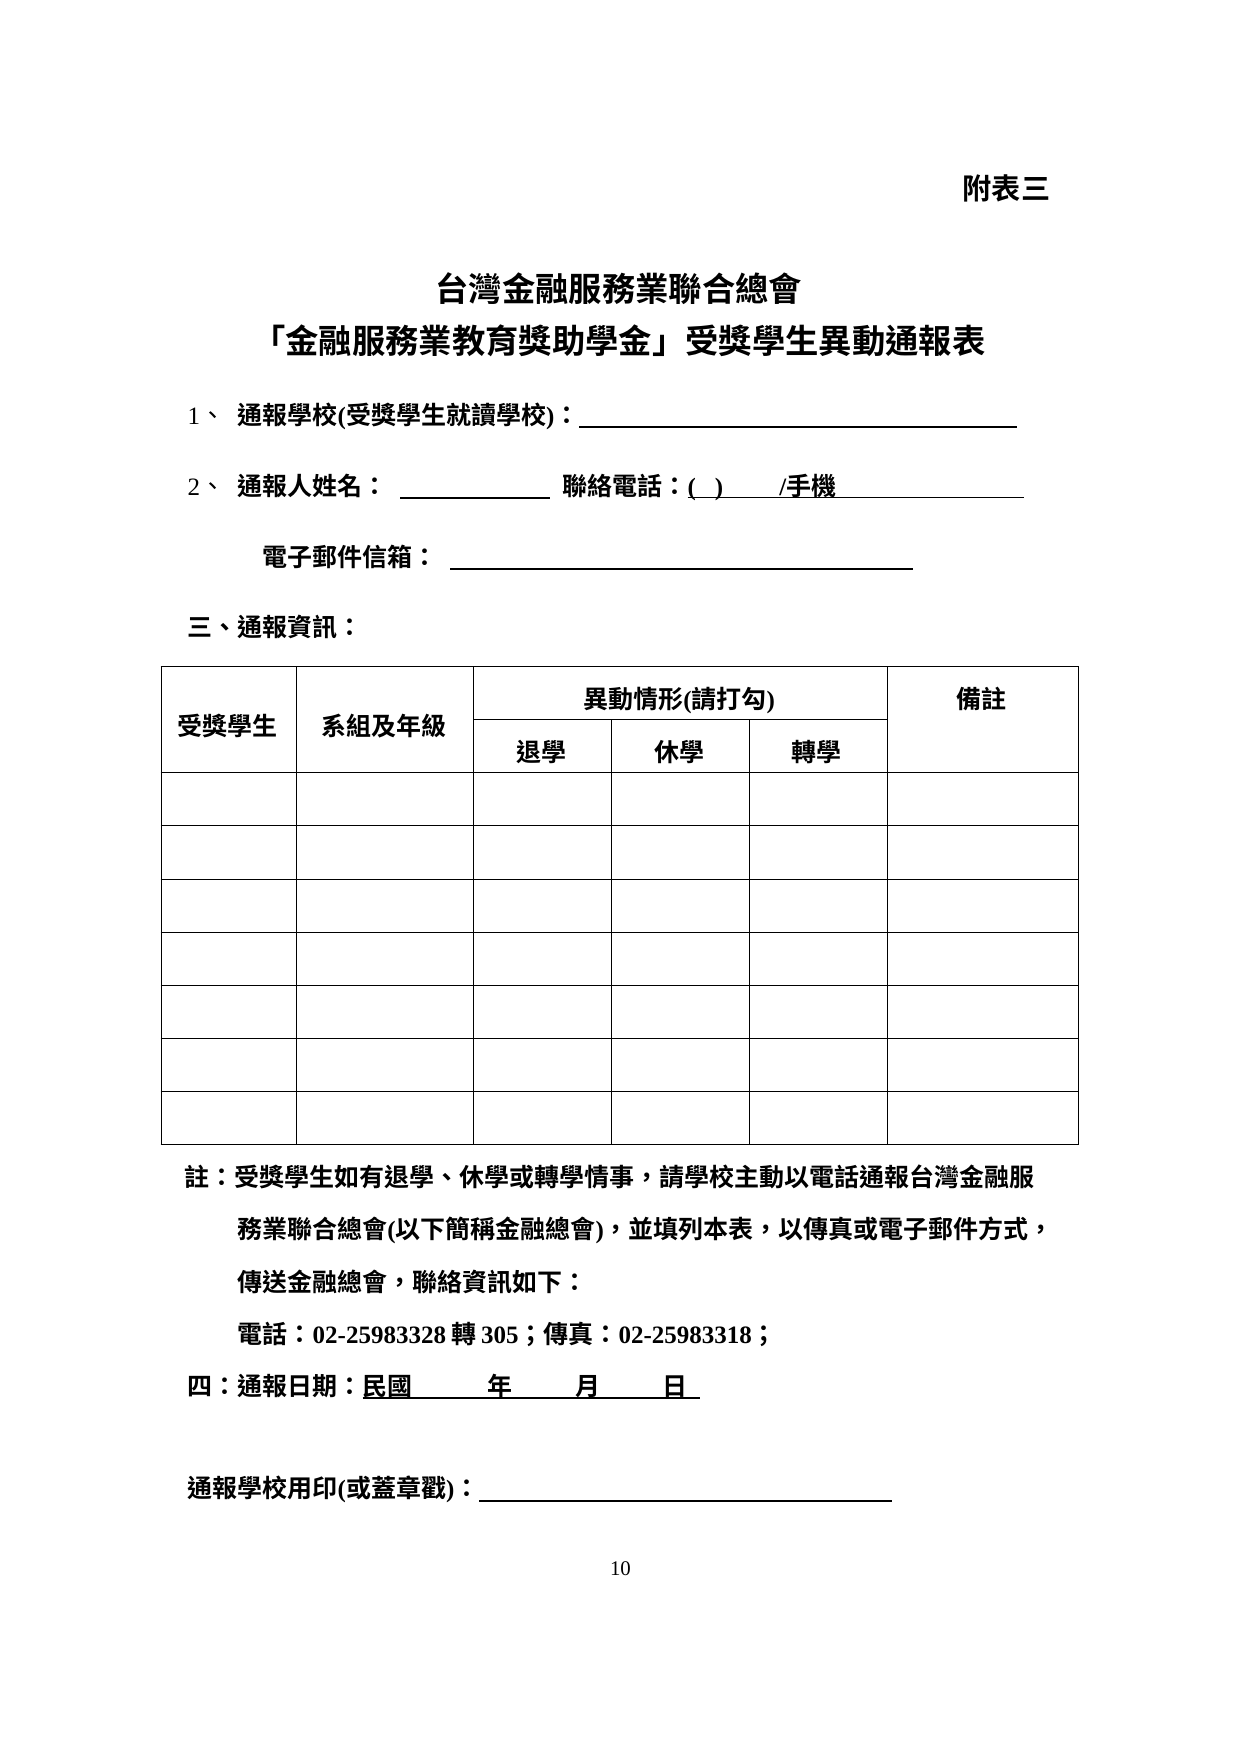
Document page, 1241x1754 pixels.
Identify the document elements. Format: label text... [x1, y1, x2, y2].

text 註：受獎學生如有退學、休學或轉學情事，請學校主動以電話通報台灣金融服務業聯合總會(以下簡稱金融總會)，並填列本表，以傳真或電子郵件方式，傳送金融總會，聯絡資訊如下： [184, 1145, 1050, 1301]
table_cell [297, 880, 473, 932]
table_cell 轉學 [750, 720, 887, 772]
table_cell [750, 826, 887, 878]
table_header 備註 [888, 667, 1078, 772]
table_cell [162, 826, 296, 878]
table_cell [474, 880, 611, 932]
list 通報人姓名： 聯絡電話：( ) /手機 [187, 453, 1050, 506]
table_cell [297, 1092, 473, 1144]
table_cell [612, 986, 749, 1038]
table_cell [750, 933, 887, 985]
table_cell [162, 986, 296, 1038]
table_cell [750, 1092, 887, 1144]
table_cell [297, 1039, 473, 1091]
text 「金融服務業教育獎助學金」受獎學生異動通報表 [187, 312, 1050, 364]
table_cell [888, 1092, 1078, 1144]
table_cell [612, 933, 749, 985]
table_cell [162, 1039, 296, 1091]
table_cell [888, 826, 1078, 878]
table_cell [162, 1092, 296, 1144]
table_cell [888, 880, 1078, 932]
table_cell [297, 933, 473, 985]
table_cell [750, 880, 887, 932]
table_cell [297, 826, 473, 878]
table_header 受獎學生 [162, 667, 296, 772]
list 通報學校(受獎學生就讀學校)： [187, 383, 1050, 435]
text 電話：02-25983328轉305；傳真：02-25983318； [237, 1301, 1050, 1353]
table_cell [888, 1039, 1078, 1091]
table_header 異動情形(請打勾) [474, 667, 887, 719]
table_cell [612, 826, 749, 878]
table_cell [750, 1039, 887, 1091]
table_cell [474, 773, 611, 825]
table_cell [888, 933, 1078, 985]
table_header 系組及年級 [297, 667, 473, 772]
table_cell [474, 1039, 611, 1091]
table_cell [612, 1092, 749, 1144]
table_cell [297, 986, 473, 1038]
table_cell 退學 [474, 720, 611, 772]
text 四：通報日期：民國 年 月 日 [187, 1353, 1050, 1406]
table_cell [750, 773, 887, 825]
table_cell [162, 933, 296, 985]
table_cell [162, 773, 296, 825]
text 通報學校用印(或蓋章戳)： [187, 1458, 928, 1508]
text 三、通報資訊： [187, 595, 1050, 647]
table_cell [474, 1092, 611, 1144]
table_cell [888, 986, 1078, 1038]
table_cell [162, 880, 296, 932]
text 台灣金融服務業聯合總會 [187, 260, 1050, 312]
table_cell [474, 826, 611, 878]
table_cell [750, 986, 887, 1038]
table_cell [474, 933, 611, 985]
table_cell [888, 773, 1078, 825]
table_cell [474, 986, 611, 1038]
table_cell [612, 880, 749, 932]
table_cell 休學 [612, 720, 749, 772]
table_cell [612, 773, 749, 825]
table_cell [297, 773, 473, 825]
text 附表三 [158, 165, 1050, 208]
text 電子郵件信箱： [262, 524, 1050, 576]
table_cell [612, 1039, 749, 1091]
